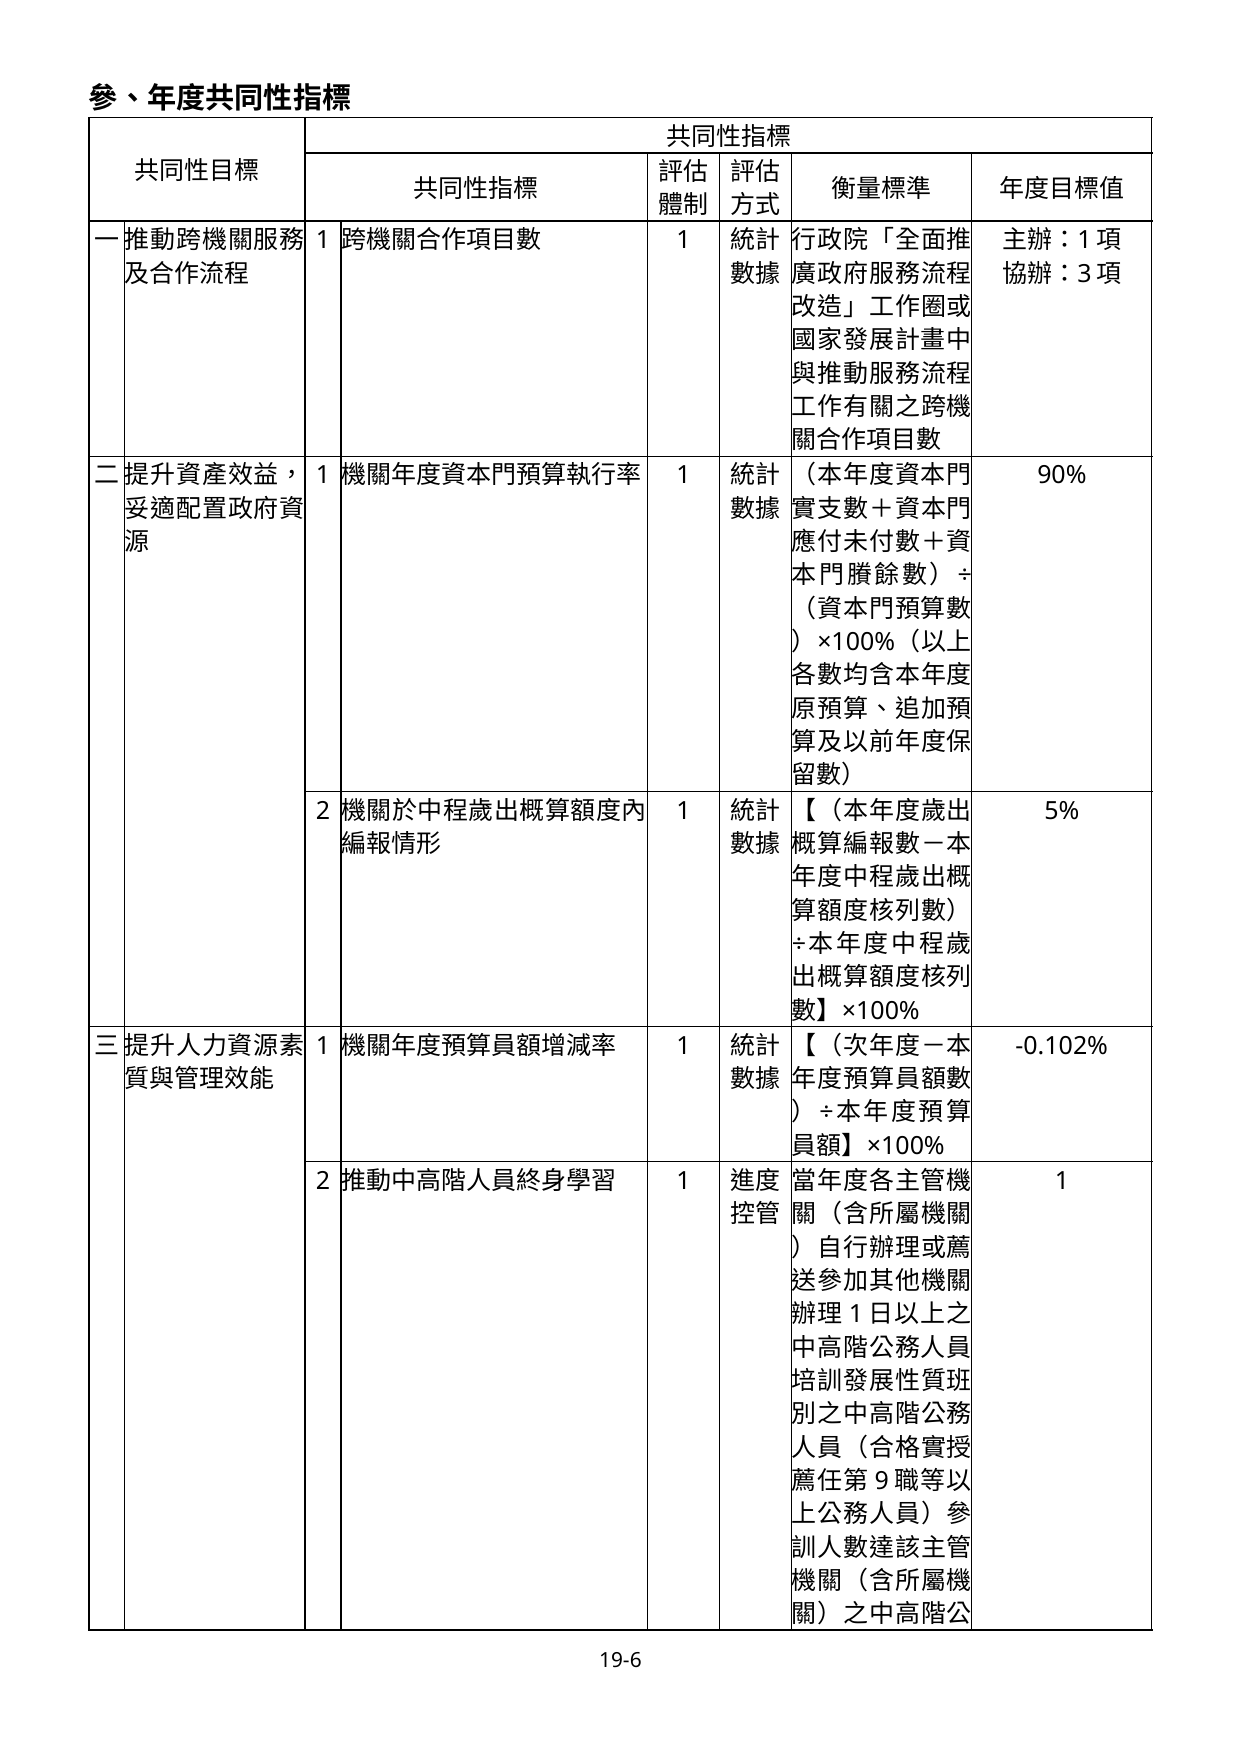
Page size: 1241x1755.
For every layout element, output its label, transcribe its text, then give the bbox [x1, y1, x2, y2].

table_cell -0.102% [972, 1027, 1151, 1161]
table_cell 機關年度預算員額增減率 [342, 1027, 647, 1161]
table_cell 機關於中程歲出概算額度內編報情形 [342, 792, 647, 1026]
table_cell 主辦：1項 協辦：3項 [972, 222, 1151, 456]
table_cell 2 [306, 792, 340, 1026]
table_cell 90% [972, 457, 1151, 791]
table_cell 統計數據 [720, 457, 791, 791]
table_cell 統計數據 [720, 792, 791, 1026]
table_cell 提升人力資源素質與管理效能 [125, 1027, 304, 1629]
table_cell 統計數據 [720, 222, 791, 456]
table_cell 1 [648, 1027, 719, 1161]
table_cell 三 [90, 1027, 124, 1629]
table_cell 1 [648, 457, 719, 791]
table_cell 1 [306, 1027, 340, 1161]
table_cell 跨機關合作項目數 [342, 222, 647, 456]
table_cell 年度目標值 [972, 154, 1151, 220]
table_cell 1 [306, 457, 340, 791]
table_cell 統計數據 [720, 1027, 791, 1161]
table_cell 行政院「全面推廣政府服務流程改造」工作圈或國家發展計畫中與推動服務流程工作有關之跨機關合作項目數 [792, 222, 971, 456]
table_cell 提升資產效益，妥適配置政府資源 [125, 457, 304, 1026]
table_cell 衡量標準 [792, 154, 971, 220]
table_cell （本年度資本門實支數＋資本門應付未付數＋資本門賸餘數）÷（資本門預算數）×100%（以上各數均含本年度原預算、追加預算及以前年度保留數） [792, 457, 971, 791]
table_cell 當年度各主管機關（含所屬機關）自行辦理或薦送參加其他機關辦理1日以上之中高階公務人員培訓發展性質班別之中高階公務人員（合格實授薦任第9職等以上公務人員）參訓人數達該主管機關（含所屬機關）之中高階公 [792, 1162, 971, 1629]
table_cell 推動中高階人員終身學習 [342, 1162, 647, 1629]
table_cell 5% [972, 792, 1151, 1026]
table_cell 1 [648, 792, 719, 1026]
table_cell 1 [648, 1162, 719, 1629]
table_cell 2 [306, 1162, 340, 1629]
table_cell 一 [90, 222, 124, 456]
table_cell 【（次年度－本年度預算員額數）÷本年度預算員額】×100% [792, 1027, 971, 1161]
table_cell 二 [90, 457, 124, 1026]
table_header 共同性目標 [90, 118, 304, 220]
table_cell 評估 方式 [720, 154, 791, 220]
table_cell 共同性指標 [306, 154, 647, 220]
table_cell 1 [648, 222, 719, 456]
table_cell 1 [972, 1162, 1151, 1629]
table_cell 進度控管 [720, 1162, 791, 1629]
table_cell 1 [306, 222, 340, 456]
table_cell 評估 體制 [648, 154, 719, 220]
text 參、年度共同性指標 [89, 75, 1152, 117]
table_cell 推動跨機關服務及合作流程 [125, 222, 304, 456]
table_header 共同性指標 [306, 118, 1151, 152]
table_cell 機關年度資本門預算執行率 [342, 457, 647, 791]
table_cell 【（本年度歲出概算編報數－本年度中程歲出概算額度核列數）÷本年度中程歲出概算額度核列數】×100% [792, 792, 971, 1026]
